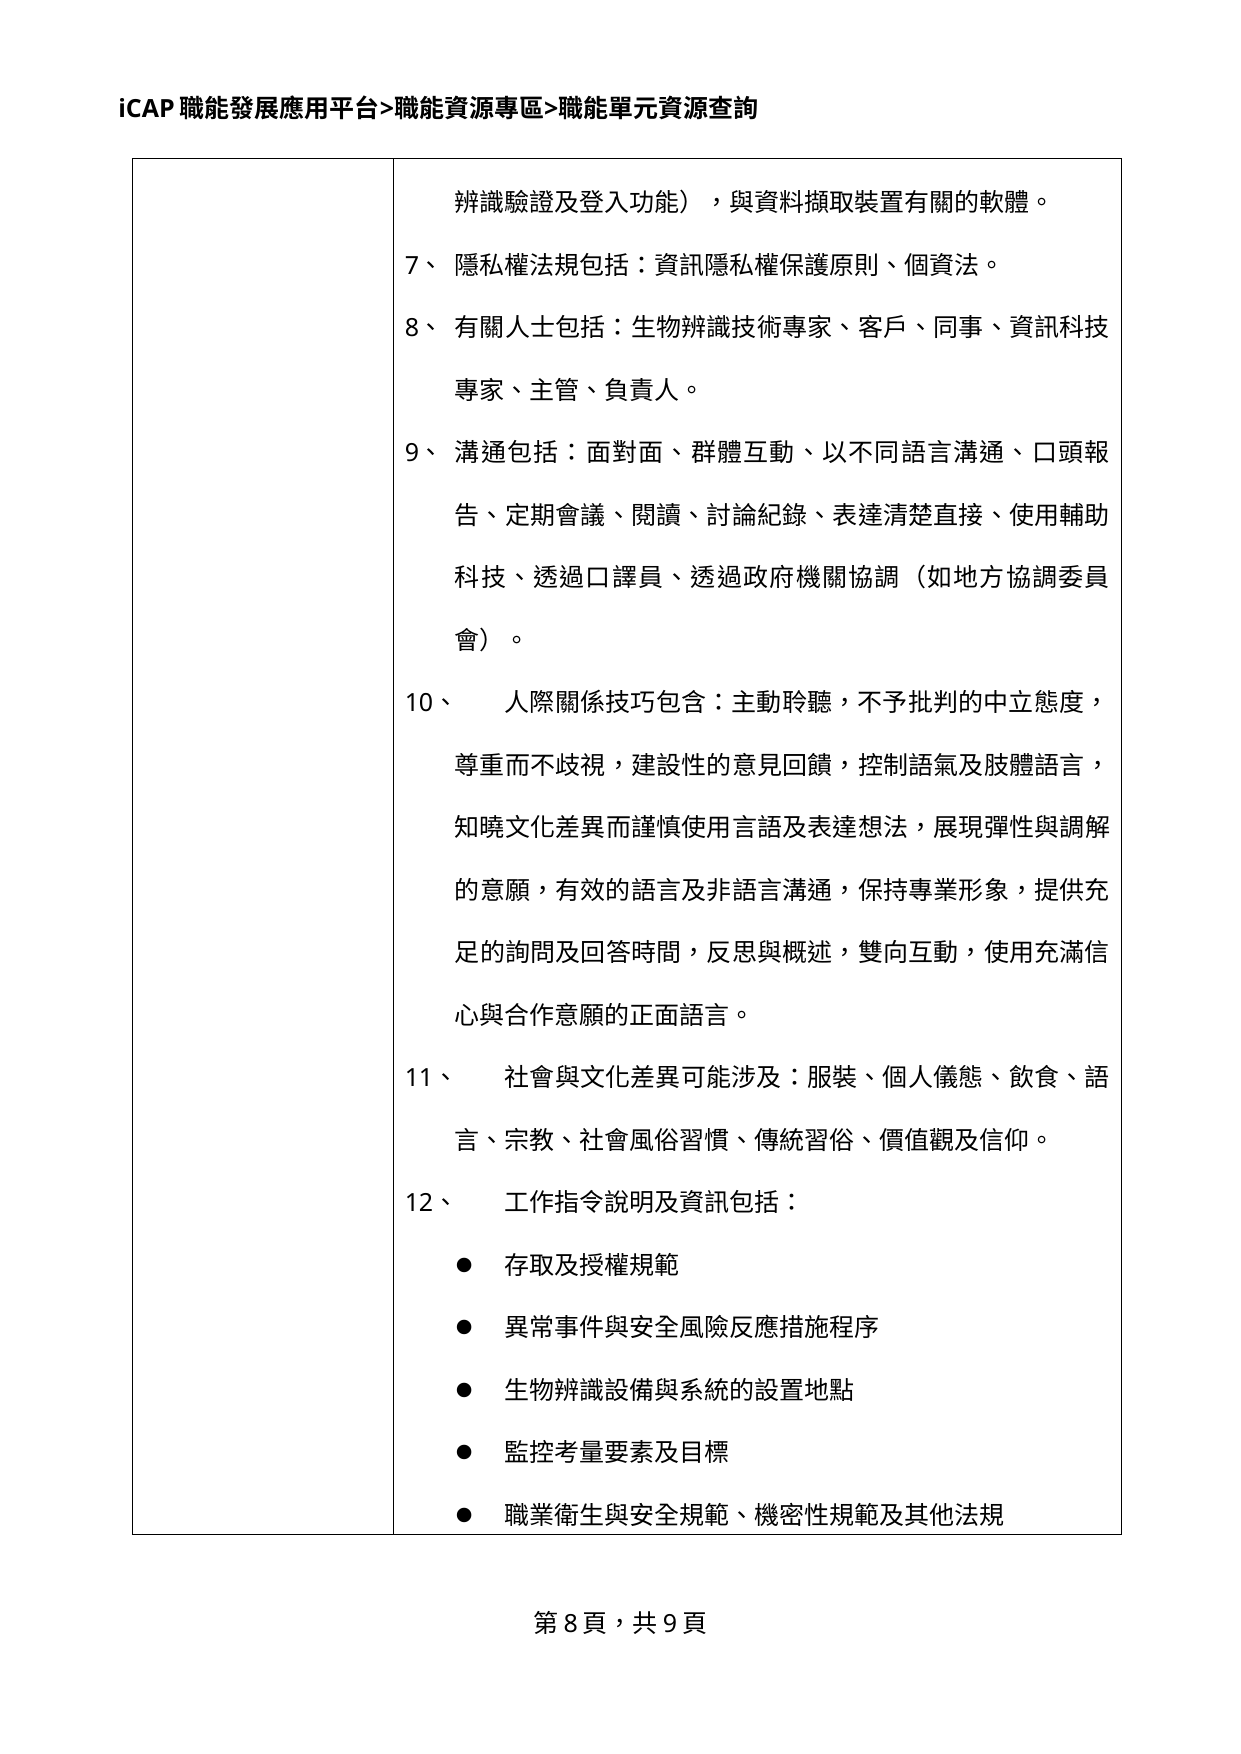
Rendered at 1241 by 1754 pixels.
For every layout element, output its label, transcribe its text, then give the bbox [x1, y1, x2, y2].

table_cell [133, 159, 393, 1534]
table_cell 職業衛生與安全要求可能涉及： 控制與降低風險 根據標準作業程序，操作要有正確的動作，包括手部動作搬運、提舉、攜帶 清除危險材質與物體、化學物品 辨識危險及發生事故之危機處理 保護自身及他人的安全程序 安全操作設備（包括：辦公室應用科技、急救設備、防火設備、個人防護衣著及裝備、安全設備） 法律規範可能涉及：標準及品質保證規範，雙方協議及裁定，反制恐怖組織措施，一般「謹慎責任」的職務範圍，授權或認證規範，隱私權與機密性，反歧視，文化與族群多樣性，環境議題，平等就業機會，勞資關係，職業衛生與安全，相關產業作業規範，遠端通訊方式。 組織要求可能涉及： 平等參與的政策、原則與實務 營運計畫與績效計畫 客戶服務標準 行為守則、倫理守則 通訊與通報程序 客訴與糾紛解決程序 緊急應變事件及安全計畫作為程序（含提前解約及撤離程序） 勞資雙方的權利義務 環境管理方案，包括廢棄物處理、回收再利用原則 職業衛生與安全政策、程序與方案 自身職位、職責、規範與權限 個人事業發展、對企業之貢獻 隱私權與資訊機密性 品質保證與持續改進之流程與標準 資源考量要素與程序 保全人員的職位、功能、規範與責任 標準作業程序 資料保存、建立備份檔案、建冊、銷毀或棄置 設備及系統的使用與維護及安全應變 監控考量要素可能涉及： 功能（警報器、系統開關、存取時間、存取層級、使用者存取身分識別） 生物辨識設備與系統的完善程度 資料與資訊的完善程度 記錄及回報功能暨事件處置作業 保安事件及應變作業 生物辨識意指：可用來識別或驗證個人身分並以數據呈現的生理特徵或個人行為特色。 生物辨識設備及系統包括：資料擷取裝置，攝影機（錄像、紅外線錄像、單一影像），手機功能，硬體設備，內嵌晶片或讀取器的周邊裝置，麥克風，光學掃描器，生物辨識伺服器，軟硬體，互聯的基礎設施，伺服器驗證軟體（執行生物辨識驗證及登入功能），與資料擷取裝置有關的軟體。 隱私權法規包括：資訊隱私權保護原則、個資法。 有關人士包括：生物辨識技術專家、客戶、同事、資訊科技專家、主管、負責人。 溝通包括：面對面、群體互動、以不同語言溝通、口頭報告、定期會議、閱讀、討論紀錄、表達清楚直接、使用輔助科技、透過口譯員、透過政府機關協調（如地方協調委員會）。 人際關係技巧包含：主動聆聽，不予批判的中立態度，尊重而不歧視，建設性的意見回饋，控制語氣及肢體語言，知曉文化差異而謹慎使用言語及表達想法，展現彈性與調解的意願，有效的語言及非語言溝通，保持專業形象，提供充足的詢問及回答時間，反思與概述，雙向互動，使用充滿信心與合作意願的正面語言。 社會與文化差異可能涉及：服裝、個人儀態、飲食、語言、宗教、社會風俗習慣、傳統習俗、價值觀及信仰。 工作指令說明及資訊包括： 存取及授權規範 異常事件與安全風險反應措施程序 生物辨識設備與系統的設置地點 監控考量要素及目標 職業衛生與安全規範、機密性規範及其他法規 個人儀態要求 個人防護裝備 報告與文件記錄規範 資源與設備使用規範 生物辨識設備與系統的規格、組件及危機處理 工作任務與標準作業程序與時程 [394, 159, 1121, 1534]
